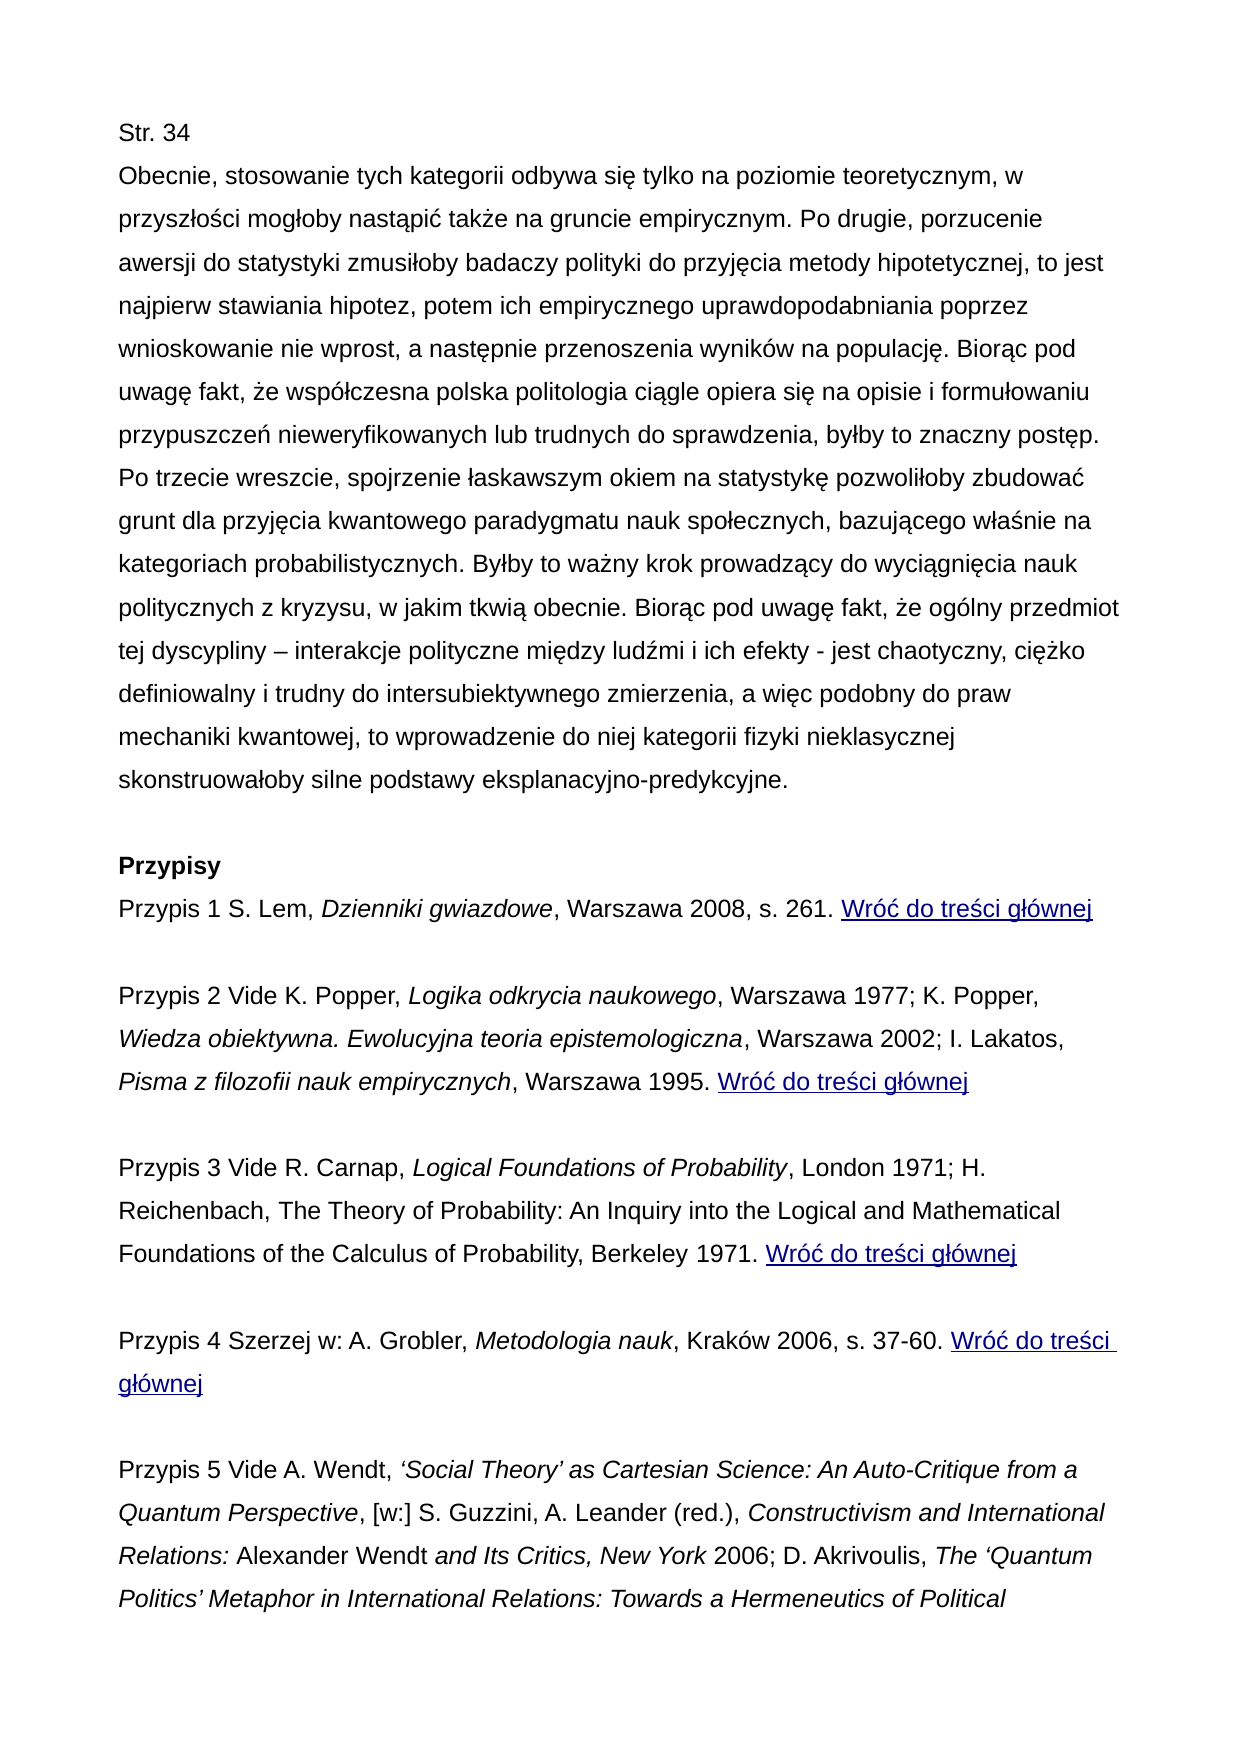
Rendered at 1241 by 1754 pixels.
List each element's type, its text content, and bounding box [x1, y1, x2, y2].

text Przypis 4 Szerzej w: A. Grobler, Metodologia nauk, Kraków 2006, s. 37-60. Wróć do treści głównej [118, 1326, 1122, 1397]
text Obecnie, stosowanie tych kategorii odbywa się tylko na poziomie teoretycznym, w przyszłości mogłoby nastąpić także na gruncie empirycznym. Po drugie, porzucenie awersji do statystyki zmusiłoby badaczy polityki do przyjęcia metody hipotetycznej, to jest najpierw stawiania hipotez, potem ich empirycznego uprawdopodabniania poprzez wnioskowanie nie wprost, a następnie przenoszenia wyników na populację. Biorąc pod uwagę fakt, że współczesna polska politologia ciągle opiera się na opisie i formułowaniu przypuszczeń nieweryfikowanych lub trudnych do sprawdzenia, byłby to znaczny postęp. Po trzecie wreszcie, spojrzenie łaskawszym okiem na statystykę pozwoliłoby zbudować grunt dla przyjęcia kwantowego paradygmatu nauk społecznych, bazującego właśnie na kategoriach probabilistycznych. Byłby to ważny krok prowadzący do wyciągnięcia nauk politycznych z kryzysu, w jakim tkwią obecnie. Biorąc pod uwagę fakt, że ogólny przedmiot tej dyscypliny – interakcje polityczne między ludźmi i ich efekty - jest chaotyczny, ciężko definiowalny i trudny do intersubiektywnego zmierzenia, a więc podobny do praw mechaniki kwantowej, to wprowadzenie do niej kategorii fizyki nieklasycznej skonstruowałoby silne podstawy eksplanacyjno-predykcyjne. [118, 161, 1122, 794]
text Przypis 1 S. Lem, Dzienniki gwiazdowe, Warszawa 2008, s. 261. Wróć do treści głównej [118, 894, 1122, 923]
text Str. 34 [118, 118, 1122, 147]
text Przypis 5 Vide A. Wendt, ‘Social Theory’ as Cartesian Science: An Auto-Critique from a Quantum Perspective, [w:] S. Guzzini, A. Leander (red.), Constructivism and International Relations: Alexander Wendt and Its Critics, New York 2006; D. Akrivoulis, The ‘Quantum Politics’ Metaphor in International Relations: Towards a Hermeneutics of Political [118, 1455, 1122, 1613]
text Przypis 2 Vide K. Popper, Logika odkrycia naukowego, Warszawa 1977; K. Popper, Wiedza obiektywna. Ewolucyjna teoria epistemologiczna, Warszawa 2002; I. Lakatos, Pisma z filozofii nauk empirycznych, Warszawa 1995. Wróć do treści głównej [118, 981, 1122, 1096]
text Przypis 3 Vide R. Carnap, Logical Foundations of Probability, London 1971; H. Reichenbach, The Theory of Probability: An Inquiry into the Logical and Mathematical Foundations of the Calculus of Probability, Berkeley 1971. Wróć do treści głównej [118, 1153, 1122, 1268]
subtitle Przypisy [118, 851, 1122, 880]
